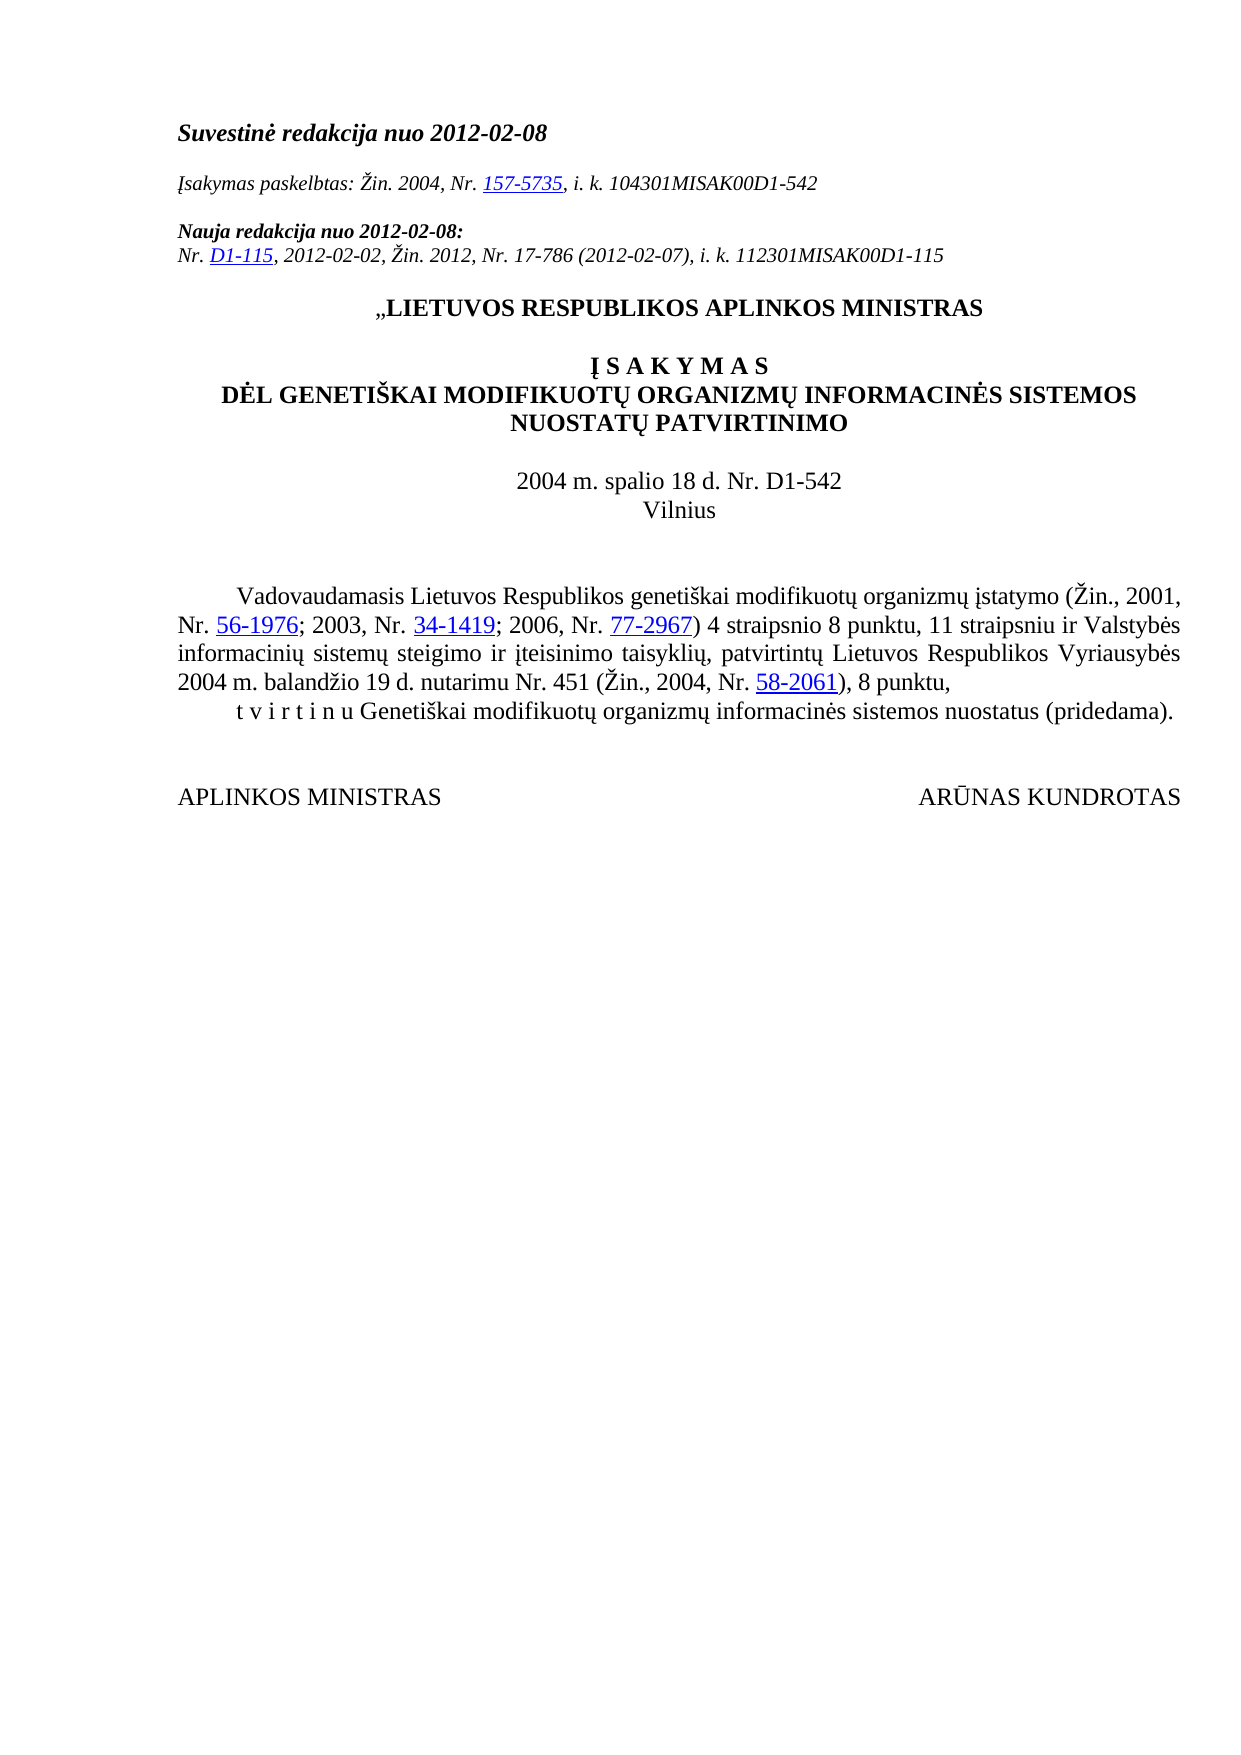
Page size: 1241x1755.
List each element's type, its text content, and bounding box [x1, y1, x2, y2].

text Nr. D1-115, 2012-02-02, Žin. 2012, Nr. 17-786 (2012-02-07), i. k. 112301MISAK00D1-115 [177, 243, 1181, 267]
text Įsakymas paskelbtas: Žin. 2004, Nr. 157-5735, i. k. 104301MISAK00D1-542 [177, 171, 1181, 195]
text „LIETUVOS RESPUBLIKOS APLINKOS MINISTRAS [177, 293, 1181, 322]
text ĮSAKYMAS [177, 351, 1181, 380]
text Aplinkos Ministras Arūnas Kundrotas [177, 782, 1181, 811]
text DĖL GENETIŠKAI MODIFIKUOTŲ ORGANIZMŲ INFORMACINĖS SISTEMOS NUOSTATŲ PATVIRTINIMO [177, 380, 1181, 437]
text 2004 m. spalio 18 d. Nr. D1-542 [177, 466, 1181, 495]
text Nauja redakcija nuo 2012-02-08: [177, 219, 1181, 243]
text Suvestinė redakcija nuo 2012-02-08 [177, 118, 1181, 147]
text Vilnius [177, 495, 1181, 523]
text Vadovaudamasis Lietuvos Respublikos genetiškai modifikuotų organizmų įstatymo (Žin., 2001, Nr. 56-1976; 2003, Nr. 34-1419; 2006, Nr. 77-2967) 4 straipsnio 8 punktu, 11 straipsniu ir Valstybės informacinių sistemų steigimo ir įteisinimo taisyklių, patvirtintų Lietuvos Respublikos Vyriausybės 2004 m. balandžio 19 d. nutarimu Nr. 451 (Žin., 2004, Nr. 58-2061), 8 punktu, [177, 581, 1181, 696]
text t v i r t i n u Genetiškai modifikuotų organizmų informacinės sistemos nuostatus (pridedama). [177, 696, 1181, 725]
